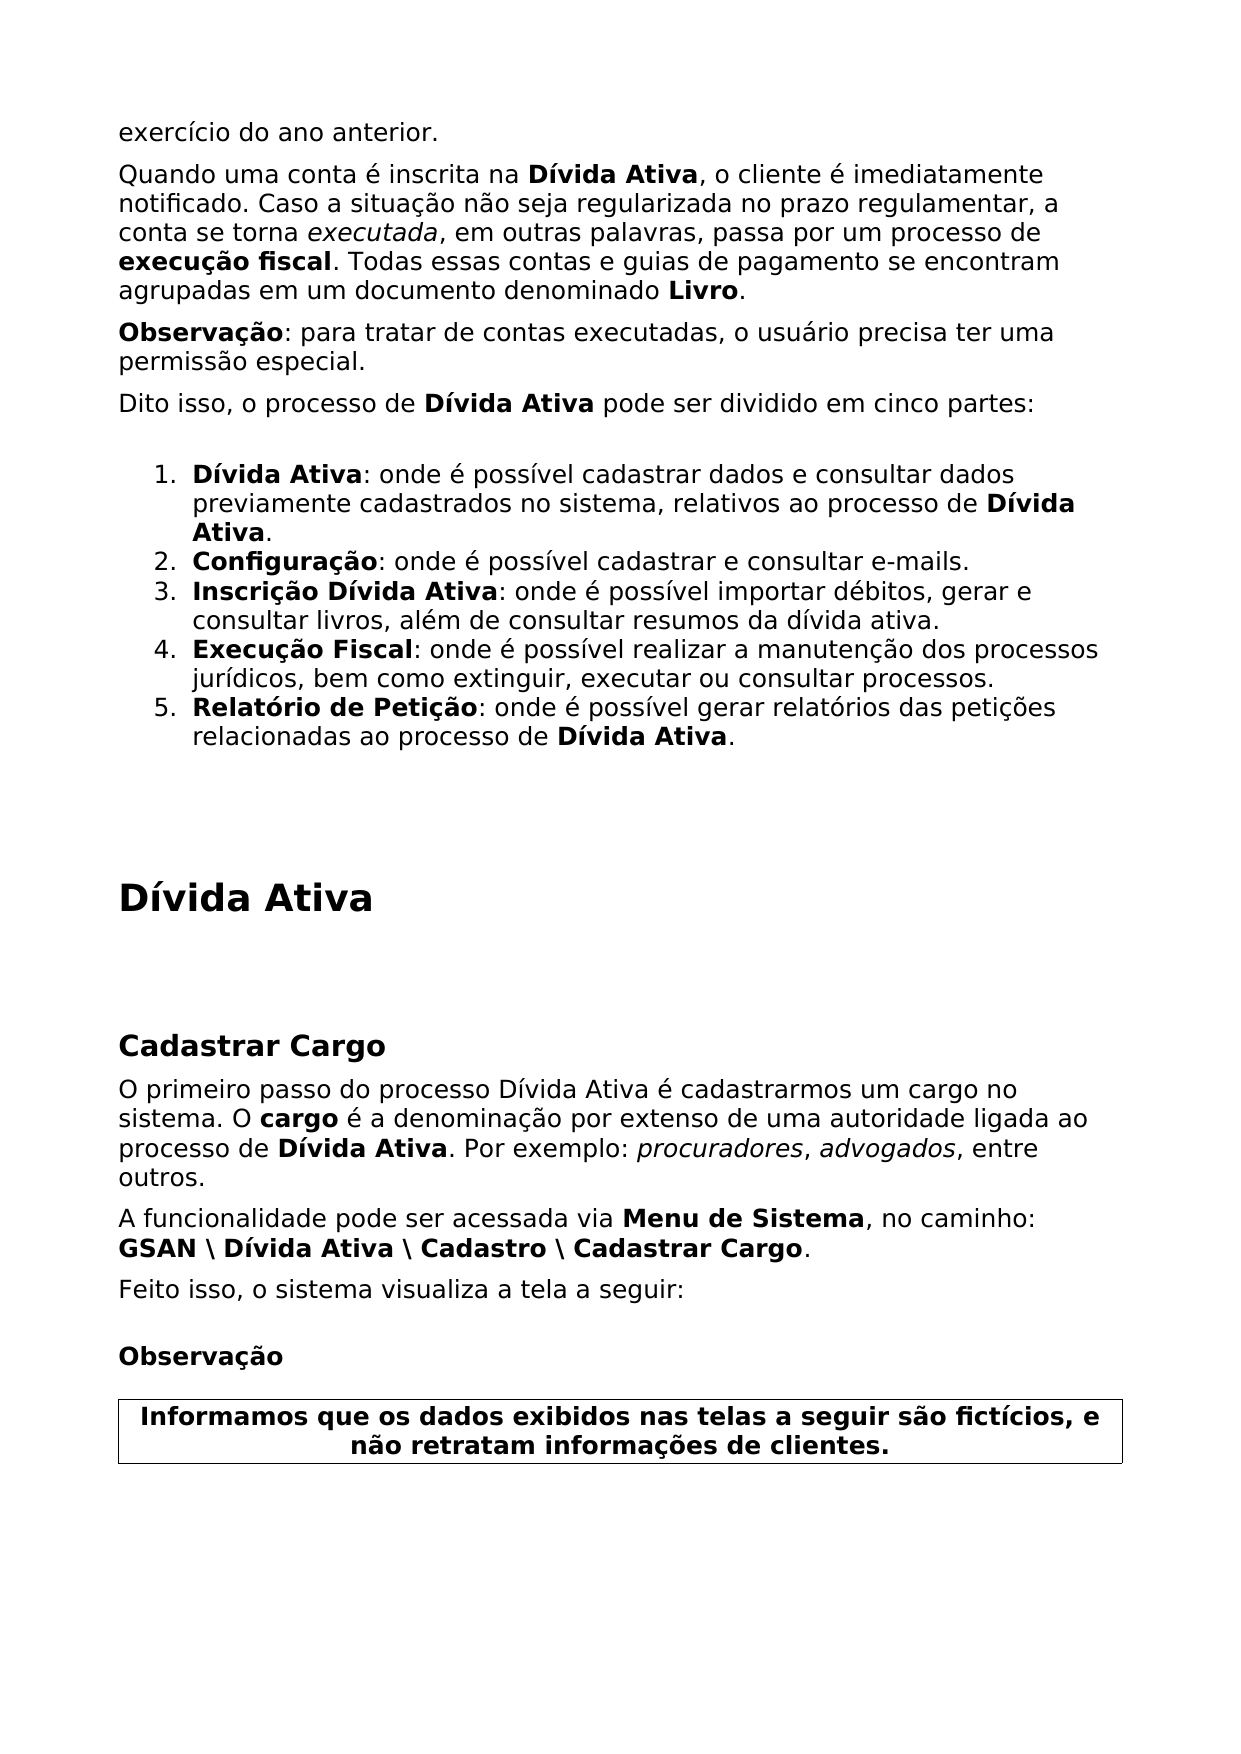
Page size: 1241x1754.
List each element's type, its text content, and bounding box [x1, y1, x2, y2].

list Dívida Ativa: onde é possível cadastrar dados e consultar dados previamente cadastrados no sistema, relativos ao processo de Dívida Ativa. [177, 460, 1122, 548]
list Execução Fiscal: onde é possível realizar a manutenção dos processos jurídicos, bem como extinguir, executar ou consultar processos. [177, 635, 1122, 693]
text Feito isso, o sistema visualiza a tela a seguir: [118, 1276, 1122, 1305]
subtitle Observação [118, 1342, 1122, 1371]
table_header Informamos que os dados exibidos nas telas a seguir são fictícios, e não retratam informações de clientes. [119, 1400, 1122, 1463]
text Quando uma conta é inscrita na Dívida Ativa, o cliente é imediatamente notificado. Caso a situação não seja regularizada no prazo regulamentar, a conta se torna executada, em outras palavras, passa por um processo de execução fiscal. Todas essas contas e guias de pagamento se encontram agrupadas em um documento denominado Livro. [118, 160, 1122, 306]
text Dito isso, o processo de Dívida Ativa pode ser dividido em cinco partes: [118, 389, 1122, 418]
list Inscrição Dívida Ativa: onde é possível importar débitos, gerar e consultar livros, além de consultar resumos da dívida ativa. [177, 577, 1122, 635]
subtitle Dívida Ativa [118, 877, 1122, 921]
list Relatório de Petição: onde é possível gerar relatórios das petições relacionadas ao processo de Dívida Ativa. [177, 693, 1122, 752]
text Observação: para tratar de contas executadas, o usuário precisa ter uma permissão especial. [118, 318, 1122, 376]
subtitle Cadastrar Cargo [118, 1029, 1122, 1063]
text exercício do ano anterior. [118, 118, 1122, 147]
text O primeiro passo do processo Dívida Ativa é cadastrarmos um cargo no sistema. O cargo é a denominação por extenso de uma autoridade ligada ao processo de Dívida Ativa. Por exemplo: procuradores, advogados, entre outros. [118, 1076, 1122, 1192]
list Configuração: onde é possível cadastrar e consultar e-mails. [177, 548, 1122, 577]
text A funcionalidade pode ser acessada via Menu de Sistema, no caminho: GSAN \ Dívida Ativa \ Cadastro \ Cadastrar Cargo. [118, 1205, 1122, 1263]
